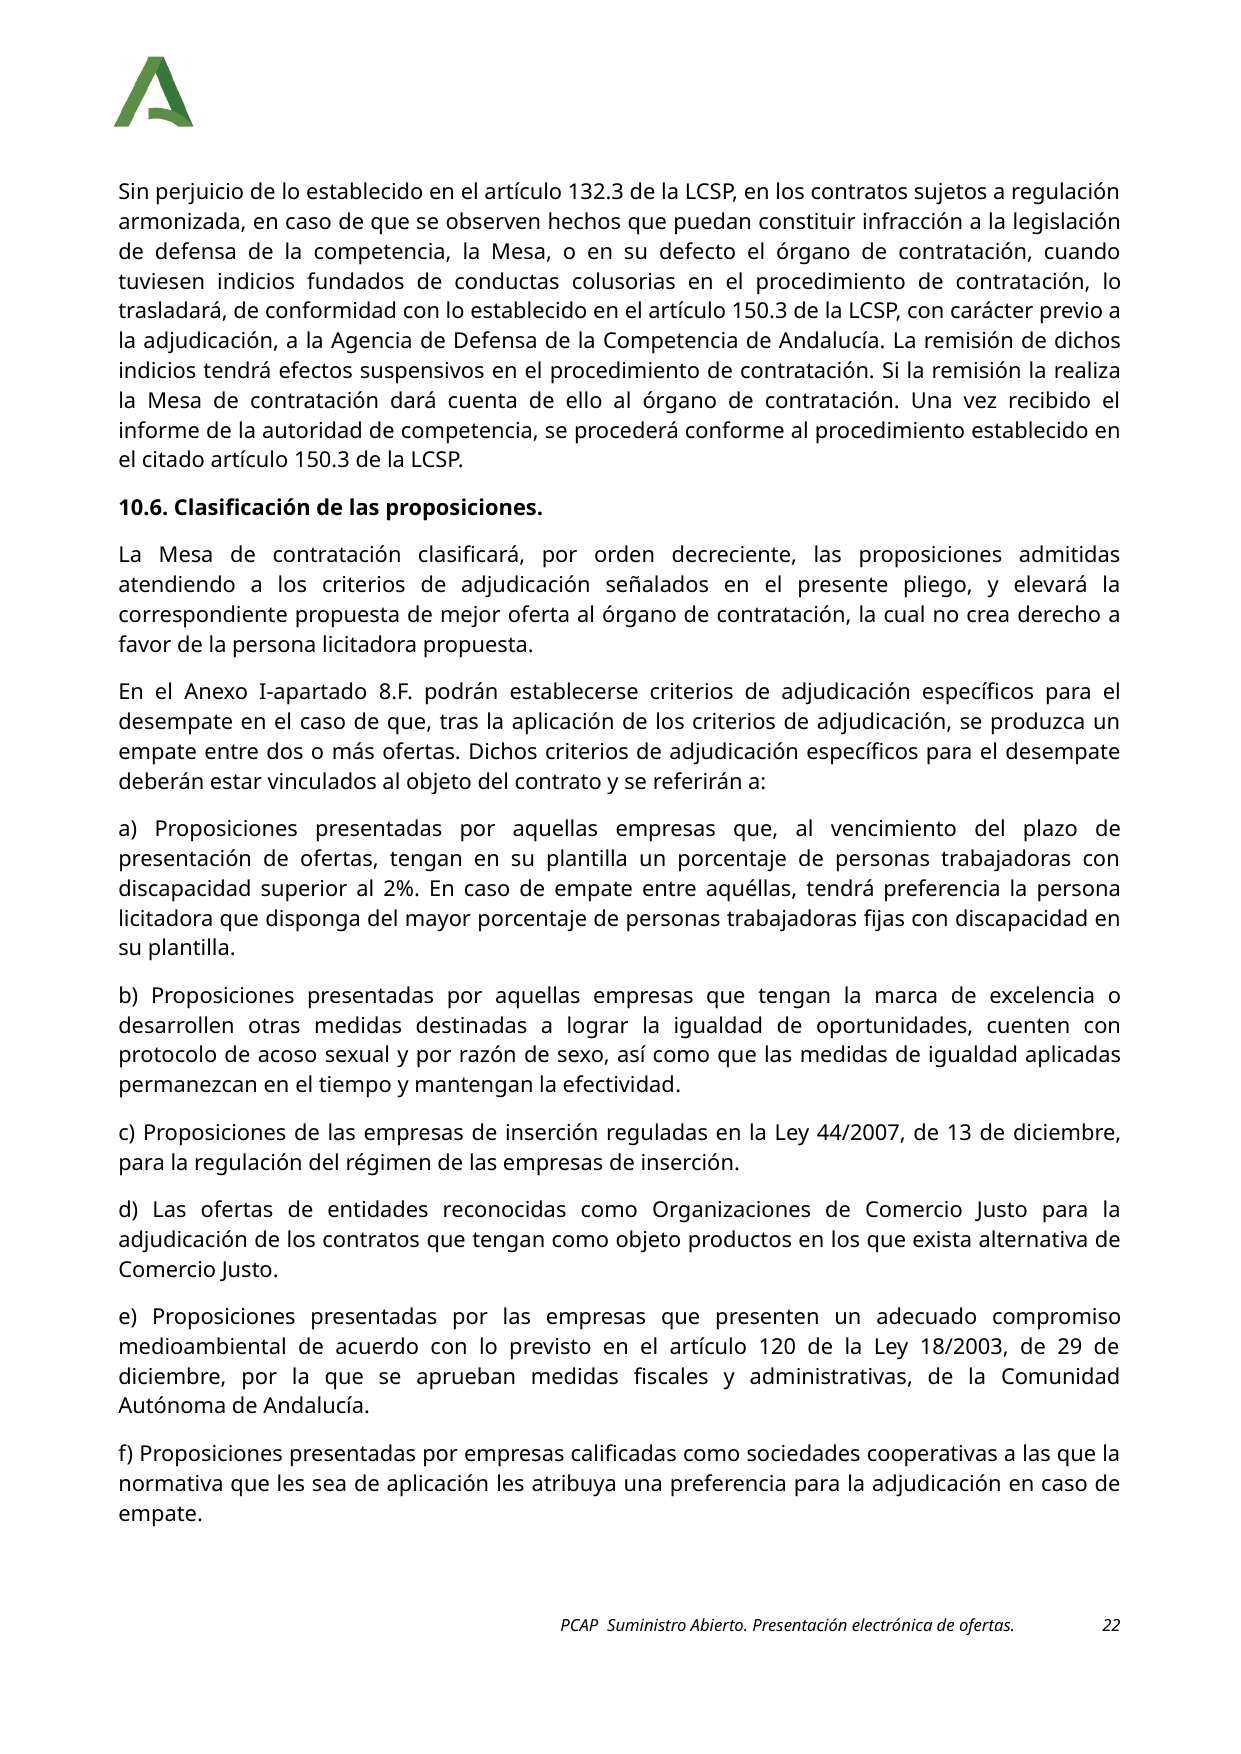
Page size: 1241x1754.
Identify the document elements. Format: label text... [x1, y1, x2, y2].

text Sin perjuicio de lo establecido en el artículo 132.3 de la LCSP, en los contratos sujetos a regulación armonizada, en caso de que se observen hechos que puedan constituir infracción a la legislación de defensa de la competencia, la Mesa, o en su defecto el órgano de contratación, cuando tuviesen indicios fundados de conductas colusorias en el procedimiento de contratación, lo trasladará, de conformidad con lo establecido en el artículo 150.3 de la LCSP, con carácter previo a la adjudicación, a la Agencia de Defensa de la Competencia de Andalucía. La remisión de dichos indicios tendrá efectos suspensivos en el procedimiento de contratación. Si la remisión la realiza la Mesa de contratación dará cuenta de ello al órgano de contratación. Una vez recibido el informe de la autoridad de competencia, se procederá conforme al procedimiento establecido en el citado artículo 150.3 de la LCSP. [118, 176, 1122, 474]
text La Mesa de contratación clasificará, por orden decreciente, las proposiciones admitidas atendiendo a los criterios de adjudicación señalados en el presente pliego, y elevará la correspondiente propuesta de mejor oferta al órgano de contratación, la cual no crea derecho a favor de la persona licitadora propuesta. [118, 539, 1122, 659]
text b) Proposiciones presentadas por aquellas empresas que tengan la marca de excelencia o desarrollen otras medidas destinadas a lograr la igualdad de oportunidades, cuenten con protocolo de acoso sexual y por razón de sexo, así como que las medidas de igualdad aplicadas permanezcan en el tiempo y mantengan la efectividad. [118, 980, 1122, 1099]
text c) Proposiciones de las empresas de inserción reguladas en la Ley 44/2007, de 13 de diciembre, para la regulación del régimen de las empresas de inserción. [118, 1117, 1122, 1176]
picture [109, 52, 198, 131]
text e) Proposiciones presentadas por las empresas que presenten un adecuado compromiso medioambiental de acuerdo con lo previsto en el artículo 120 de la Ley 18/2003, de 29 de diciembre, por la que se aprueban medidas fiscales y administrativas, de la Comunidad Autónoma de Andalucía. [118, 1301, 1122, 1420]
subtitle 10.6. Clasificación de las proposiciones. [118, 492, 1122, 522]
text f) Proposiciones presentadas por empresas calificadas como sociedades cooperativas a las que la normativa que les sea de aplicación les atribuya una preferencia para la adjudicación en caso de empate. [118, 1438, 1122, 1527]
text a) Proposiciones presentadas por aquellas empresas que, al vencimiento del plazo de presentación de ofertas, tengan en su plantilla un porcentaje de personas trabajadoras con discapacidad superior al 2%. En caso de empate entre aquéllas, tendrá preferencia la persona licitadora que disponga del mayor porcentaje de personas trabajadoras fijas con discapacidad en su plantilla. [118, 813, 1122, 962]
text En el Anexo I-apartado 8.F. podrán establecerse criterios de adjudicación específicos para el desempate en el caso de que, tras la aplicación de los criterios de adjudicación, se produzca un empate entre dos o más ofertas. Dichos criterios de adjudicación específicos para el desempate deberán estar vinculados al objeto del contrato y se referirán a: [118, 676, 1122, 796]
text d) Las ofertas de entidades reconocidas como Organizaciones de Comercio Justo para la adjudicación de los contratos que tengan como objeto productos en los que exista alternativa de Comercio Justo. [118, 1194, 1122, 1283]
